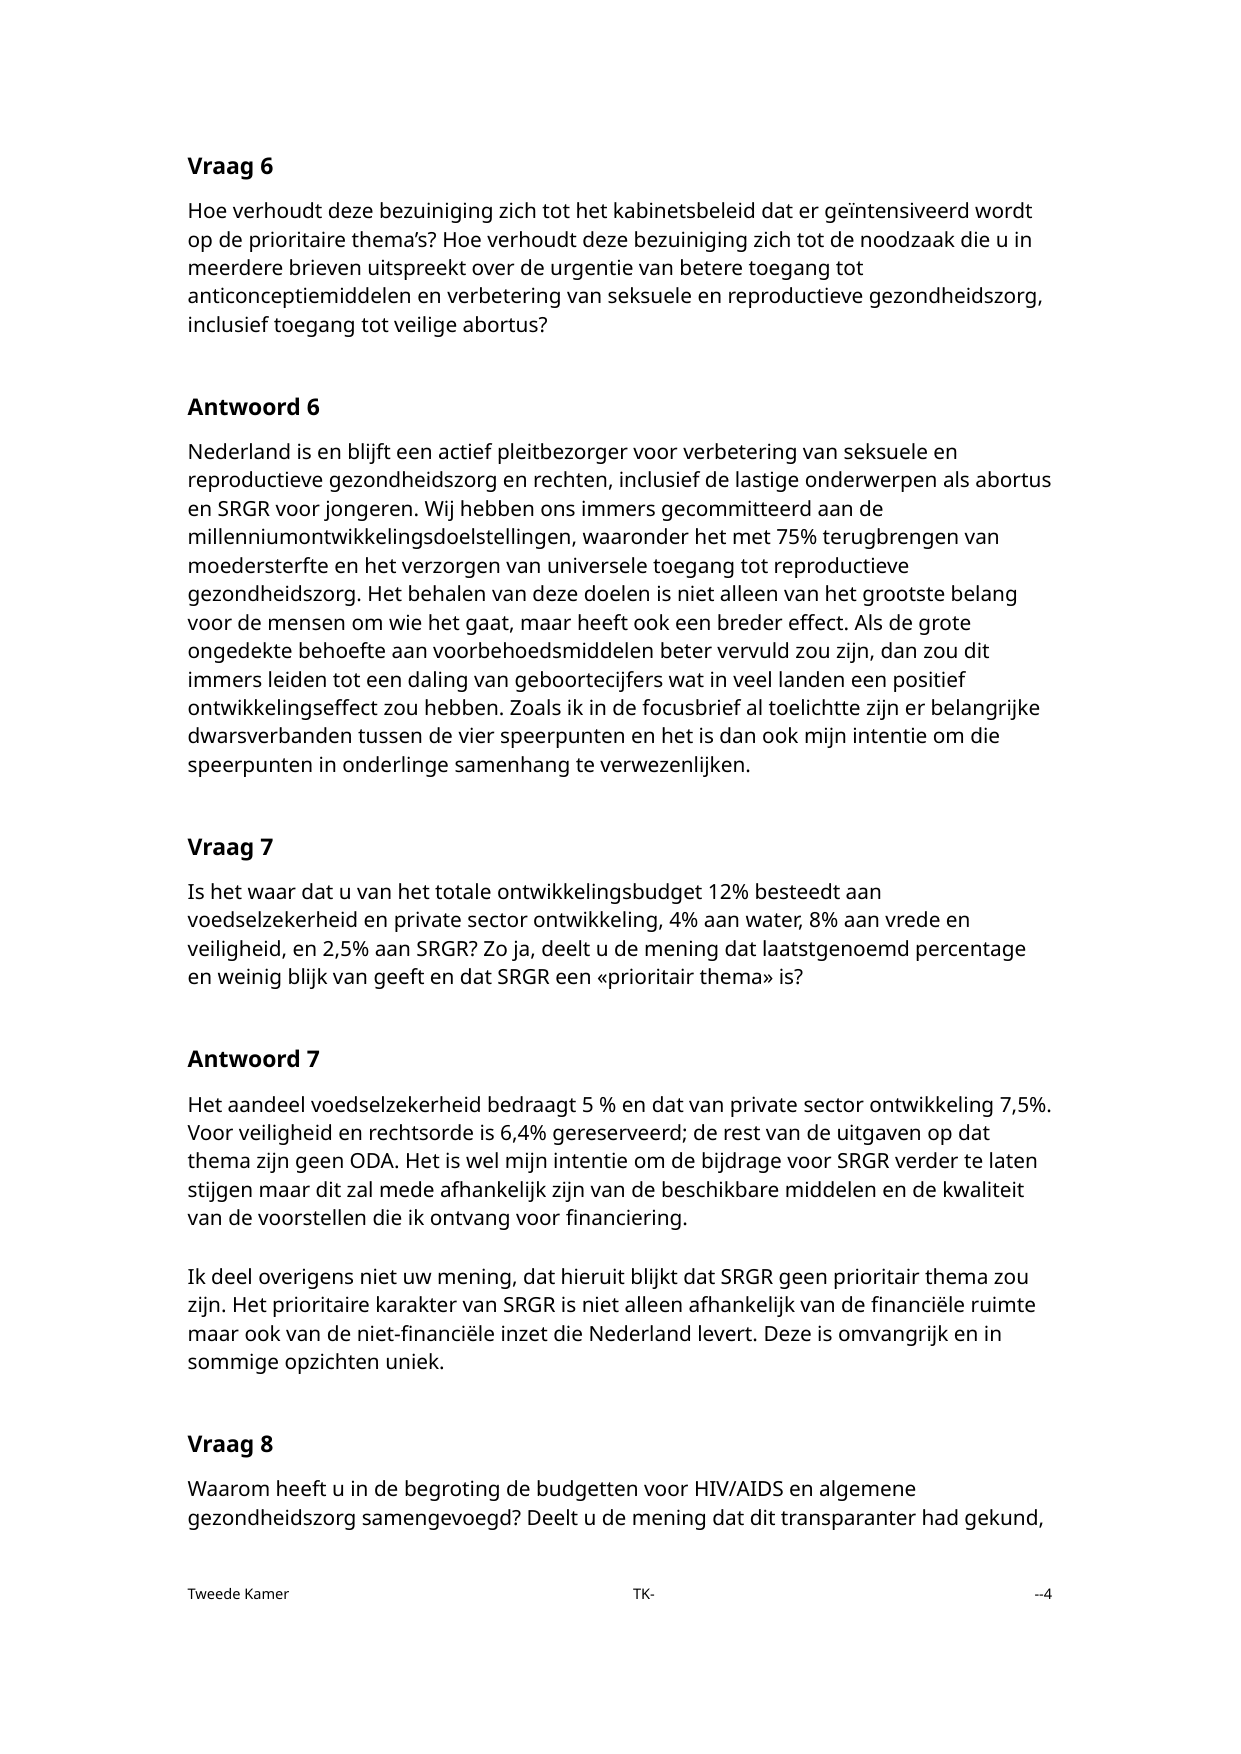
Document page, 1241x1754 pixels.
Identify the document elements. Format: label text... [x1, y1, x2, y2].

subtitle Vraag 7 [187, 831, 1053, 862]
text Hoe verhoudt deze bezuiniging zich tot het kabinetsbeleid dat er geïntensiveerd wordt op de prioritaire thema’s? Hoe verhoudt deze bezuiniging zich tot de noodzaak die u in meerdere brieven uitspreekt over de urgentie van betere toegang tot anticonceptiemiddelen en verbetering van seksuele en reproductieve gezondheidszorg, inclusief toegang tot veilige abortus? [187, 196, 1053, 338]
text Nederland is en blijft een actief pleitbezorger voor verbetering van seksuele en reproductieve gezondheidszorg en rechten, inclusief de lastige onderwerpen als abortus en SRGR voor jongeren. Wij hebben ons immers gecommitteerd aan de millenniumontwikkelingsdoelstellingen, waaronder het met 75% terugbrengen van moedersterfte en het verzorgen van universele toegang tot reproductieve gezondheidszorg. Het behalen van deze doelen is niet alleen van het grootste belang voor de mensen om wie het gaat, maar heeft ook een breder effect. Als de grote ongedekte behoefte aan voorbehoedsmiddelen beter vervuld zou zijn, dan zou dit immers leiden tot een daling van geboortecijfers wat in veel landen een positief ontwikkelingseffect zou hebben. Zoals ik in de focusbrief al toelichtte zijn er belangrijke dwarsverbanden tussen de vier speerpunten en het is dan ook mijn intentie om die speerpunten in onderlinge samenhang te verwezenlijken. [187, 437, 1053, 778]
subtitle Antwoord 7 [187, 1043, 1053, 1075]
text Waarom heeft u in de begroting de budgetten voor HIV/AIDS en algemene gezondheidszorg samengevoegd? Deelt u de mening dat dit transparanter had gekund, [187, 1474, 1053, 1531]
subtitle Vraag 6 [187, 150, 1053, 181]
text Ik deel overigens niet uw mening, dat hieruit blijkt dat SRGR geen prioritair thema zou zijn. Het prioritaire karakter van SRGR is niet alleen afhankelijk van de financiële ruimte maar ook van de niet-financiële inzet die Nederland levert. Deze is omvangrijk en in sommige opzichten uniek. [187, 1262, 1053, 1376]
subtitle Antwoord 6 [187, 391, 1053, 422]
subtitle Vraag 8 [187, 1428, 1053, 1459]
text Is het waar dat u van het totale ontwikkelingsbudget 12% besteedt aan voedselzekerheid en private sector ontwikkeling, 4% aan water, 8% aan vrede en veiligheid, en 2,5% aan SRGR? Zo ja, deelt u de mening dat laatstgenoemd percentage en weinig blijk van geeft en dat SRGR een «prioritair thema» is? [187, 877, 1053, 991]
text Het aandeel voedselzekerheid bedraagt 5 % en dat van private sector ontwikkeling 7,5%. Voor veiligheid en rechtsorde is 6,4% gereserveerd; de rest van de uitgaven op dat thema zijn geen ODA. Het is wel mijn intentie om de bijdrage voor SRGR verder te laten stijgen maar dit zal mede afhankelijk zijn van de beschikbare middelen en de kwaliteit van de voorstellen die ik ontvang voor financiering. [187, 1090, 1053, 1232]
